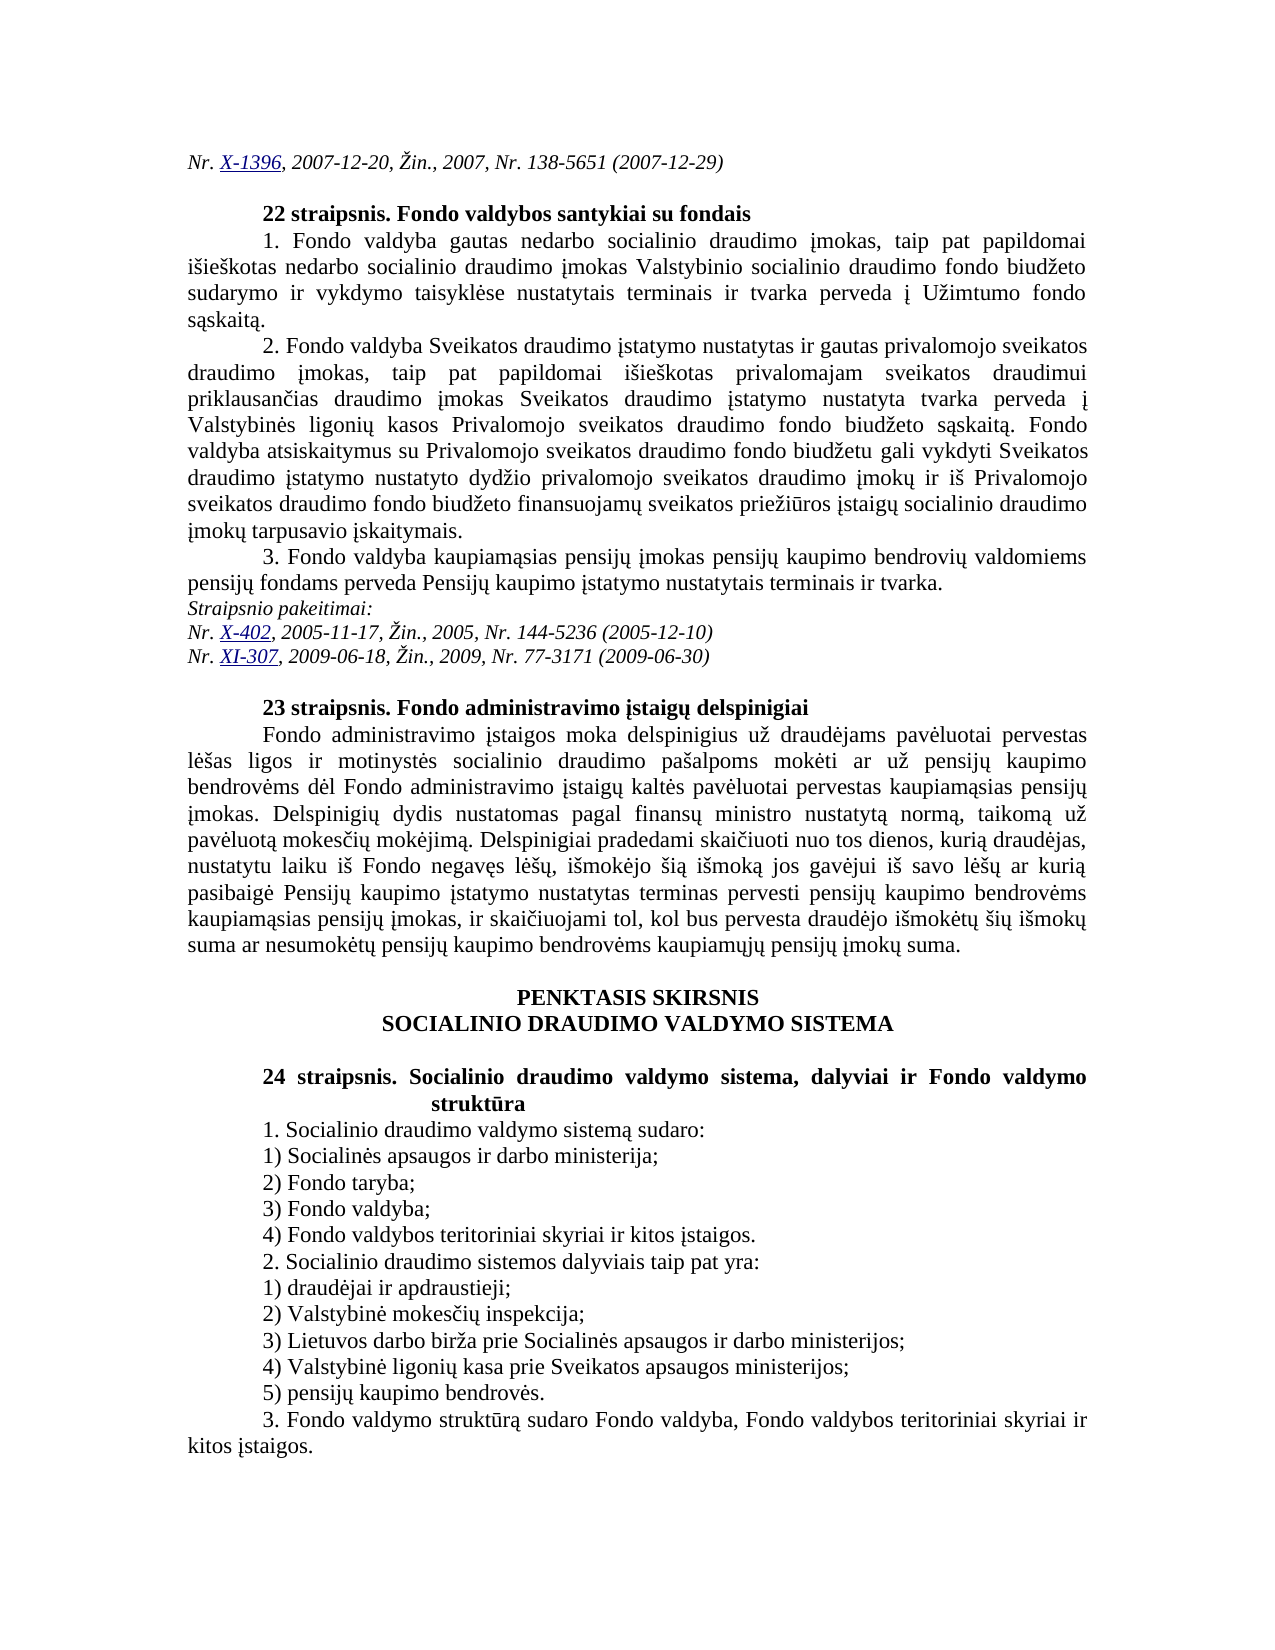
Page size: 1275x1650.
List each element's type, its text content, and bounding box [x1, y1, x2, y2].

subtitle Socialinio draudimo valdymo SISTEMa [187, 1011, 1088, 1037]
text 2) Valstybinė mokesčių inspekcija; [187, 1300, 1088, 1327]
text 3) Fondo valdyba; [187, 1195, 1088, 1221]
text Nr. XI-307, 2009-06-18, Žin., 2009, Nr. 77-3171 (2009-06-30) [187, 644, 1087, 668]
text 1) draudėjai ir apdraustieji; [187, 1274, 1088, 1300]
text 23 straipsnis. Fondo administravimo įstaigų delspinigiai [187, 694, 1088, 721]
text 1) Socialinės apsaugos ir darbo ministerija; [187, 1142, 1088, 1169]
text 3. Fondo valdymo struktūrą sudaro Fondo valdyba, Fondo valdybos teritoriniai skyriai ir kitos įstaigos. [187, 1406, 1088, 1458]
text 4) Valstybinė ligonių kasa prie Sveikatos apsaugos ministerijos; [187, 1353, 1088, 1379]
text 1. Fondo valdyba gautas nedarbo socialinio draudimo įmokas, taip pat papildomai išieškotas nedarbo socialinio draudimo įmokas Valstybinio socialinio draudimo fondo biudžeto sudarymo ir vykdymo taisyklėse nustatytais terminais ir tvarka perveda į Užimtumo fondo sąskaitą. [187, 227, 1087, 332]
text 4) Fondo valdybos teritoriniai skyriai ir kitos įstaigos. [187, 1221, 1088, 1248]
text PENKTASIS SKIRSNIS [187, 984, 1088, 1011]
text 5) pensijų kaupimo bendrovės. [187, 1379, 1088, 1406]
text 2. Fondo valdyba Sveikatos draudimo įstatymo nustatytas ir gautas privalomojo sveikatos draudimo įmokas, taip pat papildomai išieškotas privalomajam sveikatos draudimui priklausančias draudimo įmokas Sveikatos draudimo įstatymo nustatyta tvarka perveda į Valstybinės ligonių kasos Privalomojo sveikatos draudimo fondo biudžeto sąskaitą. Fondo valdyba atsiskaitymus su Privalomojo sveikatos draudimo fondo biudžetu gali vykdyti Sveikatos draudimo įstatymo nustatyto dydžio privalomojo sveikatos draudimo įmokų ir iš Privalomojo sveikatos draudimo fondo biudžeto finansuojamų sveikatos priežiūros įstaigų socialinio draudimo įmokų tarpusavio įskaitymais. [187, 332, 1088, 543]
text 2) Fondo taryba; [187, 1169, 1088, 1195]
text Nr. X-402, 2005-11-17, Žin., 2005, Nr. 144-5236 (2005-12-10) [187, 620, 1088, 644]
text 2. Socialinio draudimo sistemos dalyviais taip pat yra: [187, 1248, 1088, 1274]
text Nr. X-1396, 2007-12-20, Žin., 2007, Nr. 138-5651 (2007-12-29) [187, 150, 1088, 174]
text 22 straipsnis. Fondo valdybos santykiai su fondais [187, 200, 1088, 227]
text 3. Fondo valdyba kaupiamąsias pensijų įmokas pensijų kaupimo bendrovių valdomiems pensijų fondams perveda Pensijų kaupimo įstatymo nustatytais terminais ir tvarka. [187, 543, 1088, 596]
text Straipsnio pakeitimai: [187, 596, 1088, 620]
text 24 straipsnis. Socialinio draudimo valdymo sistema, dalyviai ir Fondo valdymo struktūra [262, 1063, 1088, 1116]
text Fondo administravimo įstaigos moka delspinigius už draudėjams pavėluotai pervestas lėšas ligos ir motinystės socialinio draudimo pašalpoms mokėti ar už pensijų kaupimo bendrovėms dėl Fondo administravimo įstaigų kaltės pavėluotai pervestas kaupiamąsias pensijų įmokas. Delspinigių dydis nustatomas pagal finansų ministro nustatytą normą, taikomą už pavėluotą mokesčių mokėjimą. Delspinigiai pradedami skaičiuoti nuo tos dienos, kurią draudėjas, nustatytu laiku iš Fondo negavęs lėšų, išmokėjo šią išmoką jos gavėjui iš savo lėšų ar kurią pasibaigė Pensijų kaupimo įstatymo nustatytas terminas pervesti pensijų kaupimo bendrovėms kaupiamąsias pensijų įmokas, ir skaičiuojami tol, kol bus pervesta draudėjo išmokėtų šių išmokų suma ar nesumokėtų pensijų kaupimo bendrovėms kaupiamųjų pensijų įmokų suma. [187, 721, 1088, 958]
text 1. Socialinio draudimo valdymo sistemą sudaro: [187, 1116, 1088, 1142]
text 3) Lietuvos darbo birža prie Socialinės apsaugos ir darbo ministerijos; [187, 1327, 1088, 1353]
